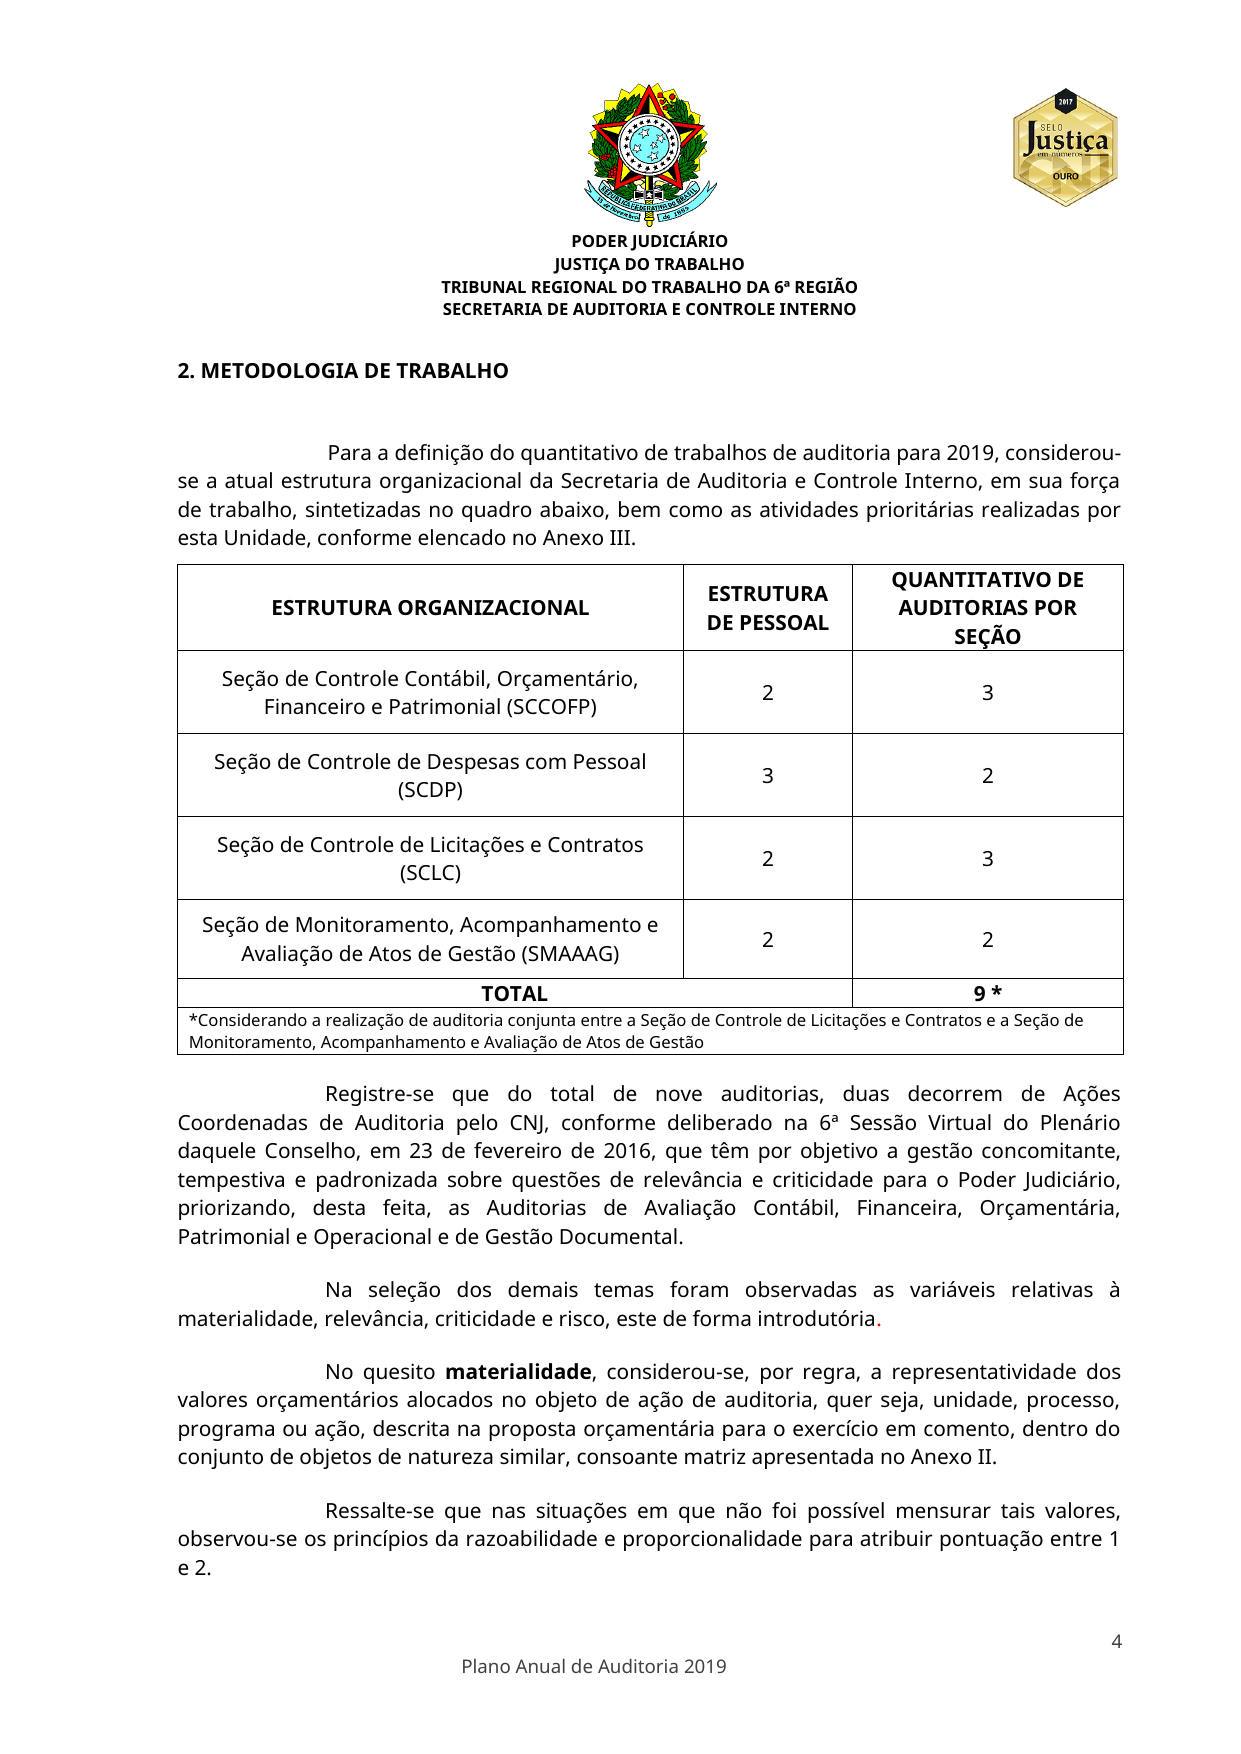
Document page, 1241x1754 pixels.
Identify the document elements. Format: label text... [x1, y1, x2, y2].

table_cell Seção de Controle Contábil, Orçamentário, Financeiro e Patrimonial (SCCOFP) [178, 651, 683, 733]
table_cell 2 [853, 734, 1123, 816]
table_header ESTRUTURA ORGANIZACIONAL [178, 565, 683, 650]
table_header QUANTITATIVO DE AUDITORIAS POR SEÇÃO [853, 565, 1123, 650]
table_cell 2 [684, 651, 852, 733]
table_cell Seção de Controle de Despesas com Pessoal (SCDP) [178, 734, 683, 816]
text Ressalte-se que nas situações em que não foi possível mensurar tais valores, observou-se os princípios da razoabilidade e proporcionalidade para atribuir pontuação entre 1 e 2. [177, 1496, 1122, 1581]
table_cell 9 * [853, 979, 1123, 1007]
table_cell 2 [853, 900, 1123, 978]
table_cell Seção de Controle de Licitações e Contratos (SCLC) [178, 817, 683, 899]
table_cell 2 [684, 817, 852, 899]
table_cell Seção de Monitoramento, Acompanhamento e Avaliação de Atos de Gestão (SMAAAG) [178, 900, 683, 978]
table_cell 3 [684, 734, 852, 816]
table_cell 3 [853, 651, 1123, 733]
picture [1013, 88, 1118, 207]
picture [579, 75, 721, 230]
text Para a definição do quantitativo de trabalhos de auditoria para 2019, considerou-se a atual estrutura organizacional da Secretaria de Auditoria e Controle Interno, em sua força de trabalho, sintetizadas no quadro abaixo, bem como as atividades prioritárias realizadas por esta Unidade, conforme elencado no Anexo III. [177, 438, 1122, 552]
text Na seleção dos demais temas foram observadas as variáveis relativas à materialidade, relevância, criticidade e risco, este de forma introdutória. [177, 1275, 1122, 1332]
text No quesito materialidade, considerou-se, por regra, a representatividade dos valores orçamentários alocados no objeto de ação de auditoria, quer seja, unidade, processo, programa ou ação, descrita na proposta orçamentária para o exercício em comento, dentro do conjunto de objetos de natureza similar, consoante matriz apresentada no Anexo II. [177, 1357, 1122, 1471]
table_cell 2 [684, 900, 852, 978]
table_cell *Considerando a realização de auditoria conjunta entre a Seção de Controle de Licitações e Contratos e a Seção de Monitoramento, Acompanhamento e Avaliação de Atos de Gestão [178, 1008, 1123, 1053]
text Registre-se que do total de nove auditorias, duas decorrem de Ações Coordenadas de Auditoria pelo CNJ, conforme deliberado na 6ª Sessão Virtual do Plenário daquele Conselho, em 23 de fevereiro de 2016, que têm por objetivo a gestão concomitante, tempestiva e padronizada sobre questões de relevância e criticidade para o Poder Judiciário, priorizando, desta feita, as Auditorias de Avaliação Contábil, Financeira, Orçamentária, Patrimonial e Operacional e de Gestão Documental. [177, 1079, 1122, 1250]
table_header ESTRUTURA DE PESSOAL [684, 565, 852, 650]
text 2. METODOLOGIA DE TRABALHO [177, 356, 1122, 384]
table_cell 3 [853, 817, 1123, 899]
table_cell TOTAL [178, 979, 852, 1007]
